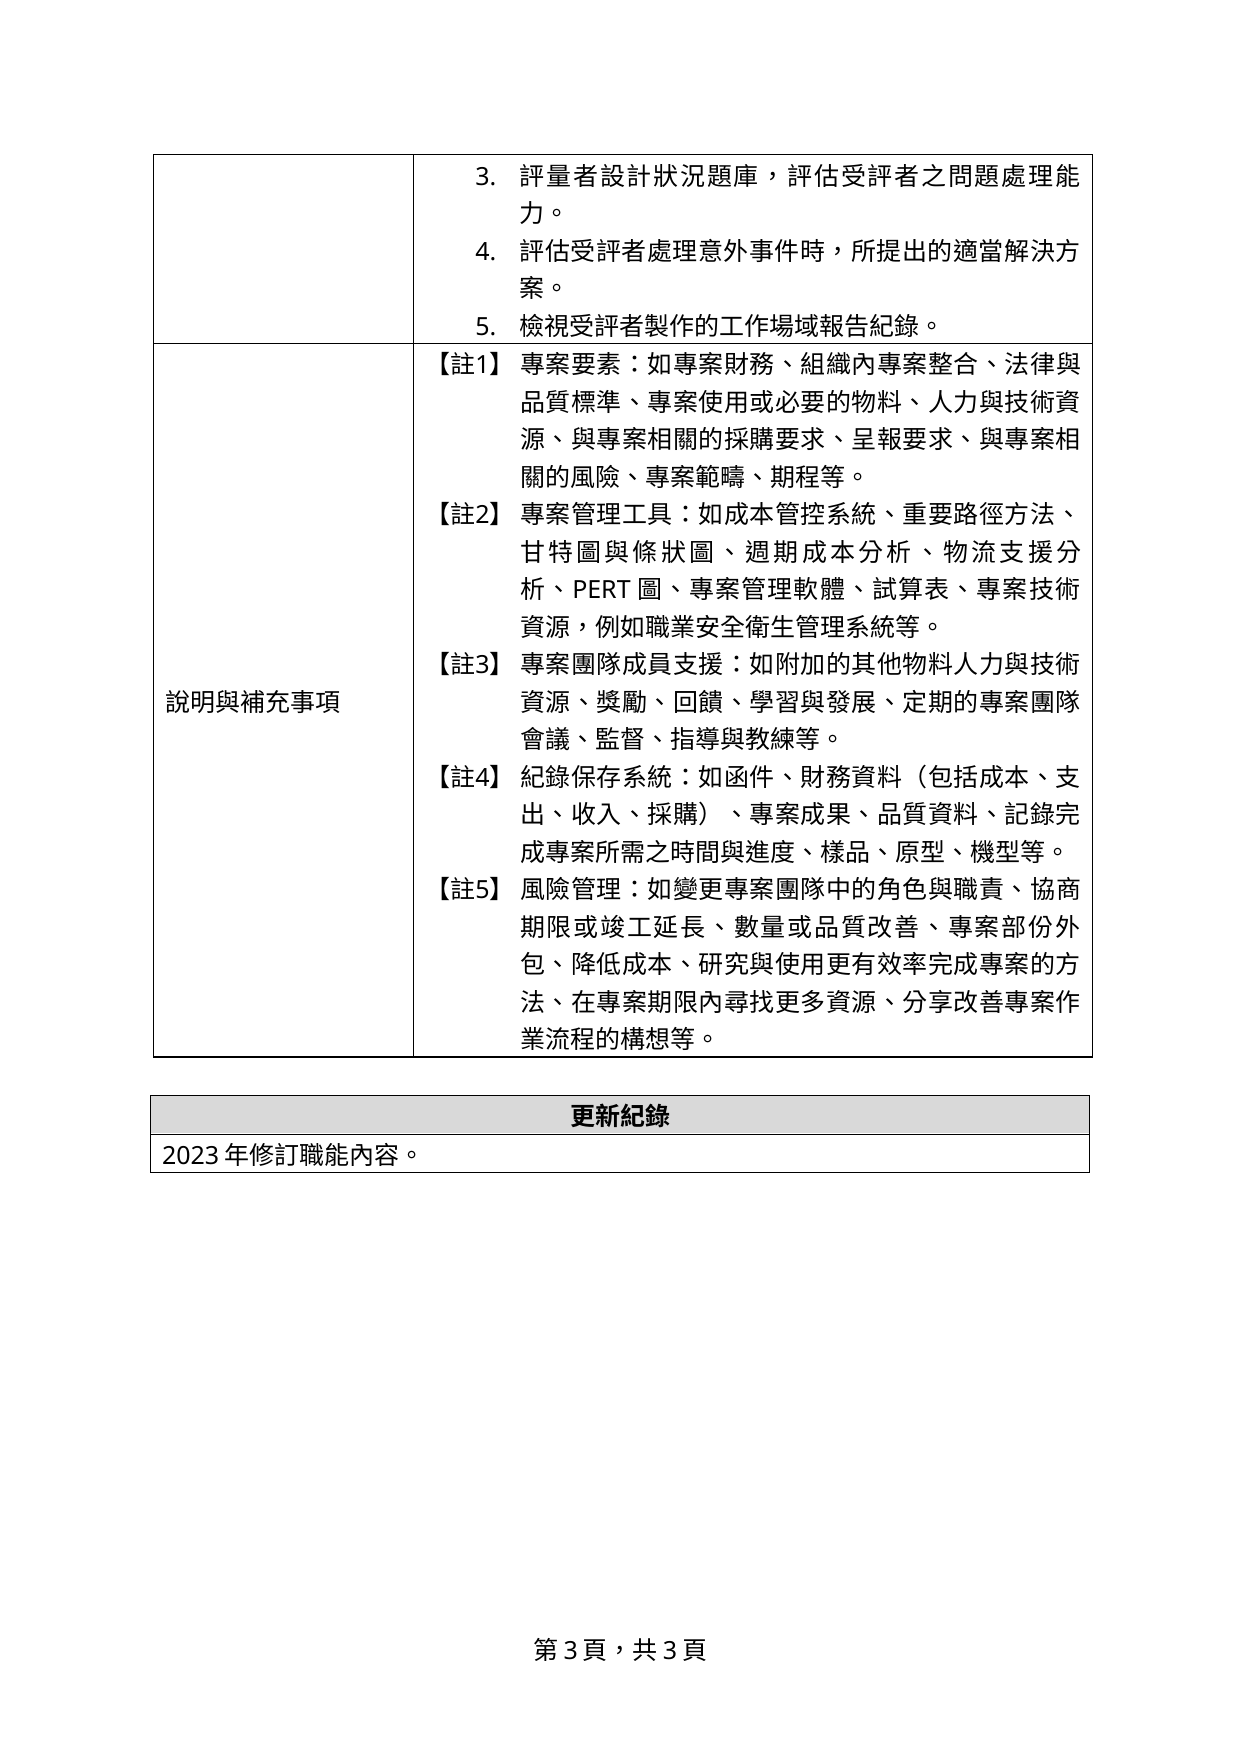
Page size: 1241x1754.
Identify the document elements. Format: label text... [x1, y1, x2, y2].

table_cell 評量證據 能遵守相關法規、標準、組織要求，制定並管理個人工作優先項目的安全做法和組織政策和程序。 能執行管理物流運輸專案之作業。 能了解本單元所應具備之職能內涵。 能與相關人員進行溝通，含呈報問題及修正紀錄。 評量情境與資源 通用領域及特定專業資料等相關文件。 相關軟硬體設備。 於實際工作中或適當的模擬環境內進行評量。 視需要提供適當的學習、評量設備與支援協助。 評量歷程需符合職業安全衛生相關規範及作業程序。 評量方法 於真實或模擬工作條件下直接觀察受評者進行管理物流運輸專案之任務。 口頭提問，確認受評者能持續辨認出並正確解讀實作時所需的基本基礎知識。 評量者設計狀況題庫，評估受評者之問題處理能力。 評估受評者處理意外事件時，所提出的適當解決方案。 檢視受評者製作的工作場域報告紀錄。 [414, 155, 1092, 343]
table_cell 2023年修訂職能內容。 [151, 1135, 1089, 1172]
table_cell 說明與補充事項 [154, 344, 413, 1056]
table_cell 專案要素：如專案財務、組織內專案整合、法律與品質標準、專案使用或必要的物料、人力與技術資源、與專案相關的採購要求、呈報要求、與專案相關的風險、專案範疇、期程等。 專案管理工具：如成本管控系統、重要路徑方法、甘特圖與條狀圖、週期成本分析、物流支援分析、PERT圖、專案管理軟體、試算表、專案技術資源，例如職業安全衛生管理系統等。 專案團隊成員支援：如附加的其他物料人力與技術資源、獎勵、回饋、學習與發展、定期的專案團隊會議、監督、指導與教練等。 紀錄保存系統：如函件、財務資料（包括成本、支出、收入、採購）、專案成果、品質資料、記錄完成專案所需之時間與進度、樣品、原型、機型等。 風險管理：如變更專案團隊中的角色與職責、協商期限或竣工延長、數量或品質改善、專案部份外包、降低成本、研究與使用更有效率完成專案的方法、在專案期限內尋找更多資源、分享改善專案作業流程的構想等。 [414, 344, 1092, 1056]
table_cell [154, 155, 413, 343]
table_header 更新紀錄 [151, 1096, 1089, 1133]
